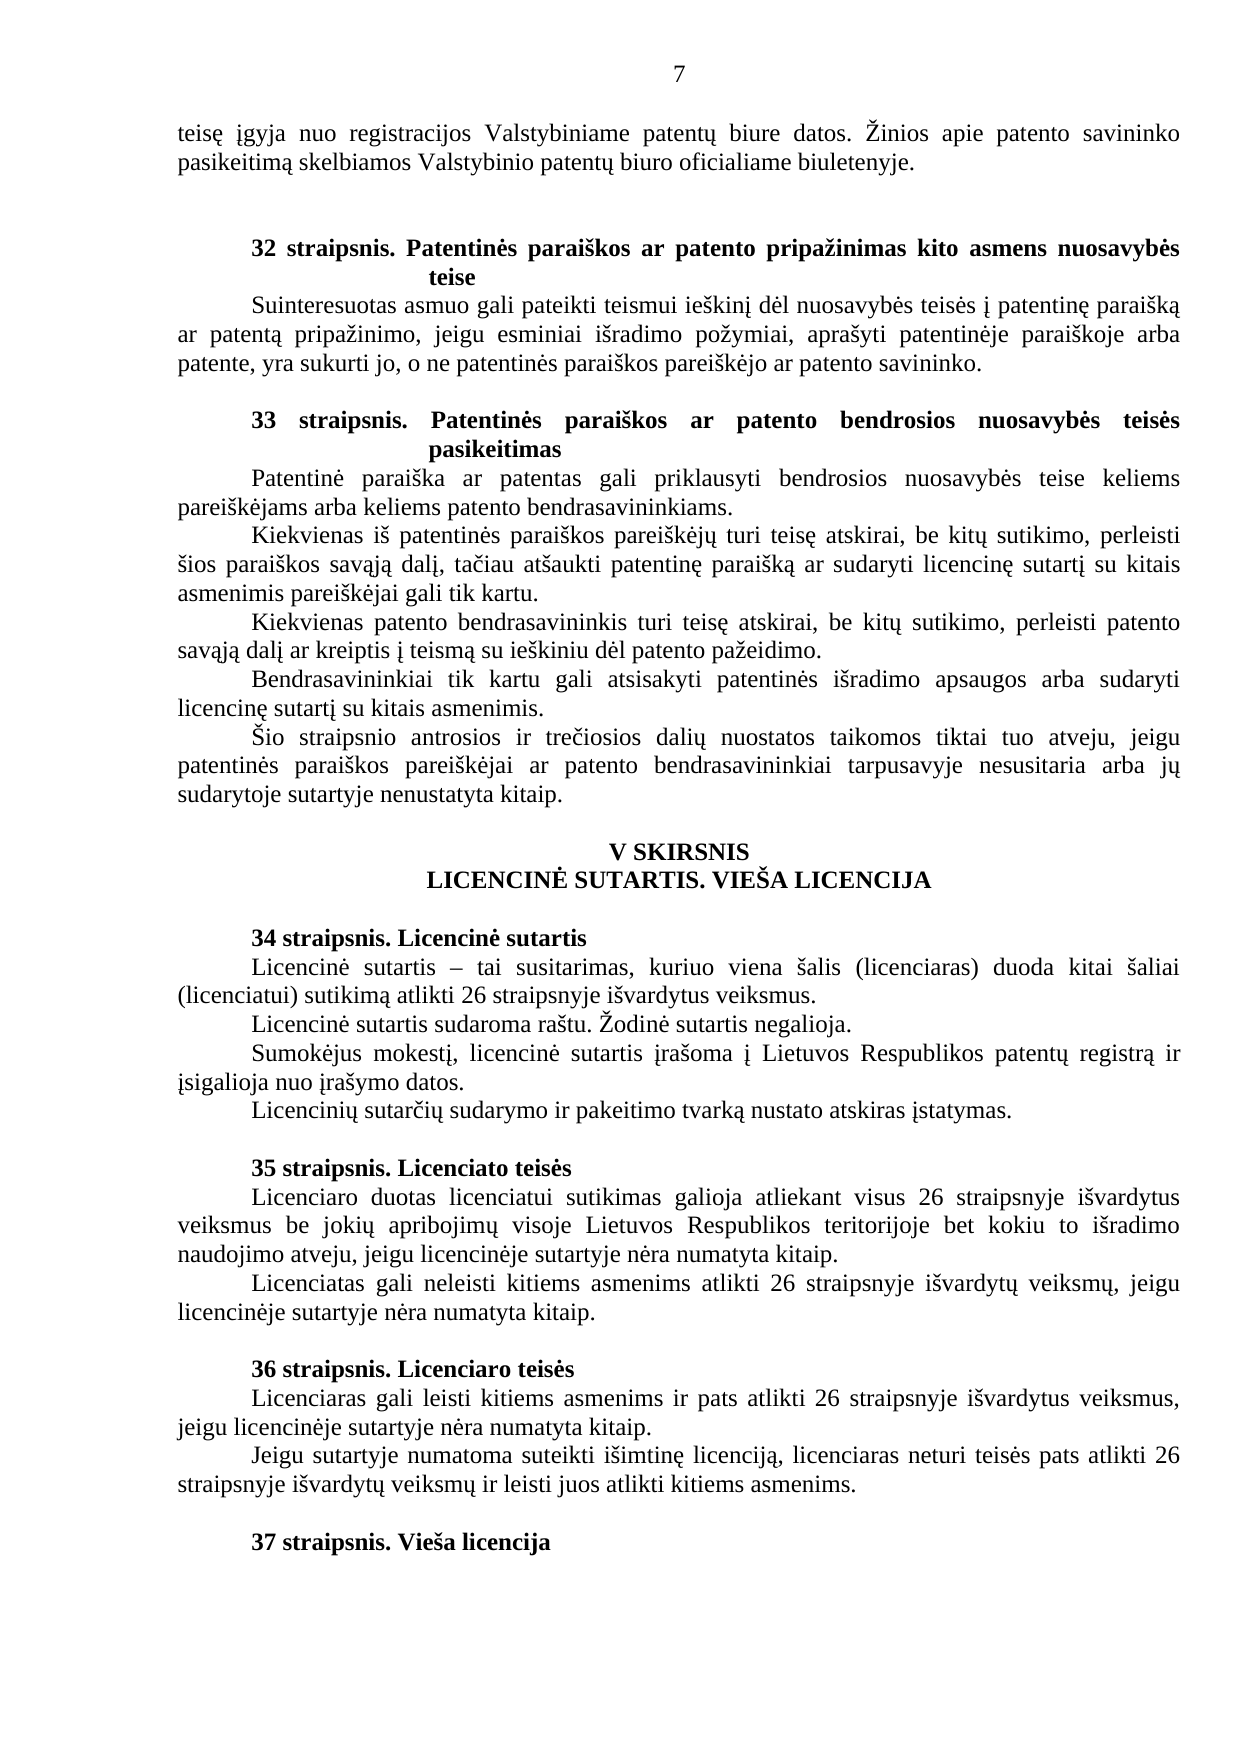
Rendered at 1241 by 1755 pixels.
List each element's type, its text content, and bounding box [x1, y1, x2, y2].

text Licenciatas gali neleisti kitiems asmenims atlikti 26 straipsnyje išvardytų veiksmų, jeigu licencinėje sutartyje nėra numatyta kitaip. [177, 1268, 1181, 1326]
text 34 straipsnis. Licencinė sutartis [177, 923, 1181, 952]
text 35 straipsnis. Licenciato teisės [177, 1153, 1181, 1182]
text Licencinė sutartis sudaroma raštu. Žodinė sutartis negalioja. [177, 1009, 1181, 1038]
text 32 straipsnis. Patentinės paraiškos ar patento pripažinimas kito asmens nuosavybės teise [251, 233, 1181, 291]
text teisę įgyja nuo registracijos Valstybiniame patentų biure datos. Žinios apie patento savininko pasikeitimą skelbiamos Valstybinio patentų biuro oficialiame biuletenyje. [177, 118, 1181, 176]
text Jeigu sutartyje numatoma suteikti išimtinę licenciją, licenciaras neturi teisės pats atlikti 26 straipsnyje išvardytų veiksmų ir leisti juos atlikti kitiems asmenims. [177, 1441, 1181, 1498]
text Licenciaras gali leisti kitiems asmenims ir pats atlikti 26 straipsnyje išvardytus veiksmus, jeigu licencinėje sutartyje nėra numatyta kitaip. [177, 1383, 1181, 1441]
text Bendrasavininkiai tik kartu gali atsisakyti patentinės išradimo apsaugos arba sudaryti licencinę sutartį su kitais asmenimis. [177, 664, 1181, 722]
text Patentinė paraiška ar patentas gali priklausyti bendrosios nuosavybės teise keliems pareiškėjams arba keliems patento bendrasavininkiams. [177, 463, 1181, 521]
text 36 straipsnis. Licenciaro teisės [177, 1354, 1181, 1383]
text Sumokėjus mokestį, licencinė sutartis įrašoma į Lietuvos Respublikos patentų registrą ir įsigalioja nuo įrašymo datos. [177, 1038, 1181, 1096]
text Kiekvienas patento bendrasavininkis turi teisę atskirai, be kitų sutikimo, perleisti patento savąją dalį ar kreiptis į teismą su ieškiniu dėl patento pažeidimo. [177, 607, 1181, 664]
text V SKIRSNIS [177, 837, 1181, 866]
text Licencinė sutartis – tai susitarimas, kuriuo viena šalis (licenciaras) duoda kitai šaliai (licenciatui) sutikimą atlikti 26 straipsnyje išvardytus veiksmus. [177, 952, 1181, 1009]
text 33 straipsnis. Patentinės paraiškos ar patento bendrosios nuosavybės teisės pasikeitimas [251, 406, 1181, 463]
text LICENCINĖ SUTARTIS. VIEŠA LICENCIJA [177, 866, 1181, 894]
text Kiekvienas iš patentinės paraiškos pareiškėjų turi teisę atskirai, be kitų sutikimo, perleisti šios paraiškos savąją dalį, tačiau atšaukti patentinę paraišką ar sudaryti licencinę sutartį su kitais asmenimis pareiškėjai gali tik kartu. [177, 521, 1181, 607]
text 37 straipsnis. Vieša licencija [177, 1527, 1181, 1556]
text Licenciaro duotas licenciatui sutikimas galioja atliekant visus 26 straipsnyje išvardytus veiksmus be jokių apribojimų visoje Lietuvos Respublikos teritorijoje bet kokiu to išradimo naudojimo atveju, jeigu licencinėje sutartyje nėra numatyta kitaip. [177, 1182, 1181, 1268]
text Šio straipsnio antrosios ir trečiosios dalių nuostatos taikomos tiktai tuo atveju, jeigu patentinės paraiškos pareiškėjai ar patento bendrasavininkiai tarpusavyje nesusitaria arba jų sudarytoje sutartyje nenustatyta kitaip. [177, 722, 1181, 808]
text Suinteresuotas asmuo gali pateikti teismui ieškinį dėl nuosavybės teisės į patentinę paraišką ar patentą pripažinimo, jeigu esminiai išradimo požymiai, aprašyti patentinėje paraiškoje arba patente, yra sukurti jo, o ne patentinės paraiškos pareiškėjo ar patento savininko. [177, 291, 1181, 377]
text Licencinių sutarčių sudarymo ir pakeitimo tvarką nustato atskiras įstatymas. [177, 1096, 1181, 1124]
